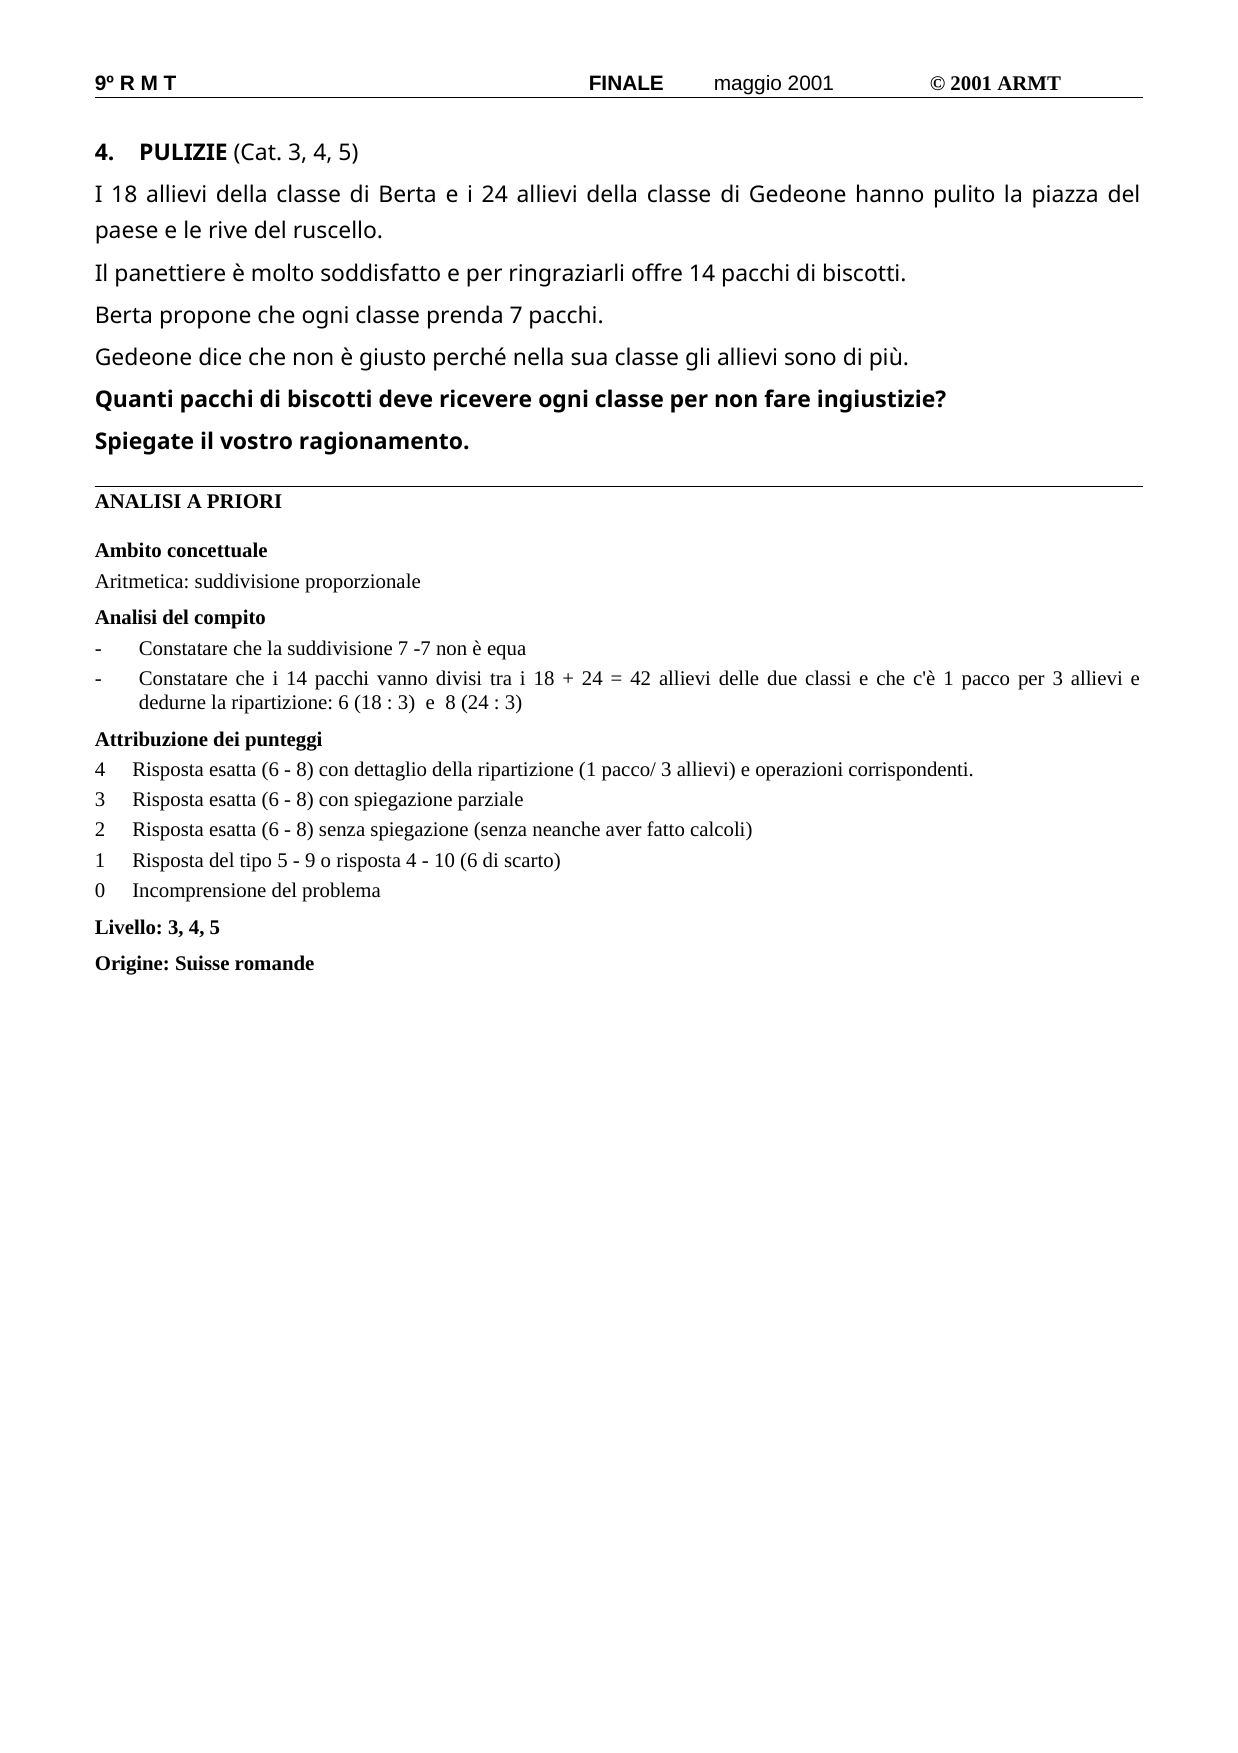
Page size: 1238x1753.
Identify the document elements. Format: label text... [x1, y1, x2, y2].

text Berta propone che ogni classe prenda 7 pacchi. [94, 299, 1143, 330]
text 3 Risposta esatta (6 - 8) con spiegazione parziale [94, 787, 1143, 811]
text 0 Incomprensione del problema [94, 878, 1143, 902]
text 1 Risposta del tipo 5 - 9 o risposta 4 - 10 (6 di scarto) [94, 848, 1143, 872]
text 2 Risposta esatta (6 - 8) senza spiegazione (senza neanche aver fatto calcoli) [94, 817, 1143, 841]
text Aritmetica: suddivisione proporzionale [94, 569, 1143, 593]
text Il panettiere è molto soddisfatto e per ringraziarli offre 14 pacchi di biscotti. [94, 256, 1143, 288]
text - Constatare che i 14 pacchi vanno divisi tra i 18 + 24 = 42 allievi delle due classi e che c'è 1 pacco per 3 allievi e dedurne la ripartizione: 6 (18 : 3) e 8 (24 : 3) [94, 666, 1143, 714]
text Analisi del compito [94, 605, 1143, 629]
text Quanti pacchi di biscotti deve ricevere ogni classe per non fare ingiustizie? [94, 383, 1143, 414]
text Livello: 3, 4, 5 [94, 914, 1143, 939]
text Spiegate il vostro ragionamento. [94, 425, 1143, 456]
text Ambito concettuale [94, 538, 1143, 562]
text 4. PULIZIE (Cat. 3, 4, 5) [94, 136, 1143, 167]
text Origine: Suisse romande [94, 951, 1143, 975]
text Gedeone dice che non è giusto perché nella sua classe gli allievi sono di più. [94, 341, 1143, 372]
text 4 Risposta esatta (6 - 8) con dettaglio della ripartizione (1 pacco/ 3 allievi) e operazioni corrispondenti. [94, 757, 1143, 781]
text - Constatare che la suddivisione 7 -7 non è equa [94, 636, 1143, 659]
text Attribuzione dei punteggi [94, 726, 1143, 751]
text ANALISI A PRIORI [94, 487, 1143, 513]
text I 18 allievi della classe di Berta e i 24 allievi della classe di Gedeone hanno pulito la piazza del paese e le rive del ruscello. [94, 178, 1143, 246]
